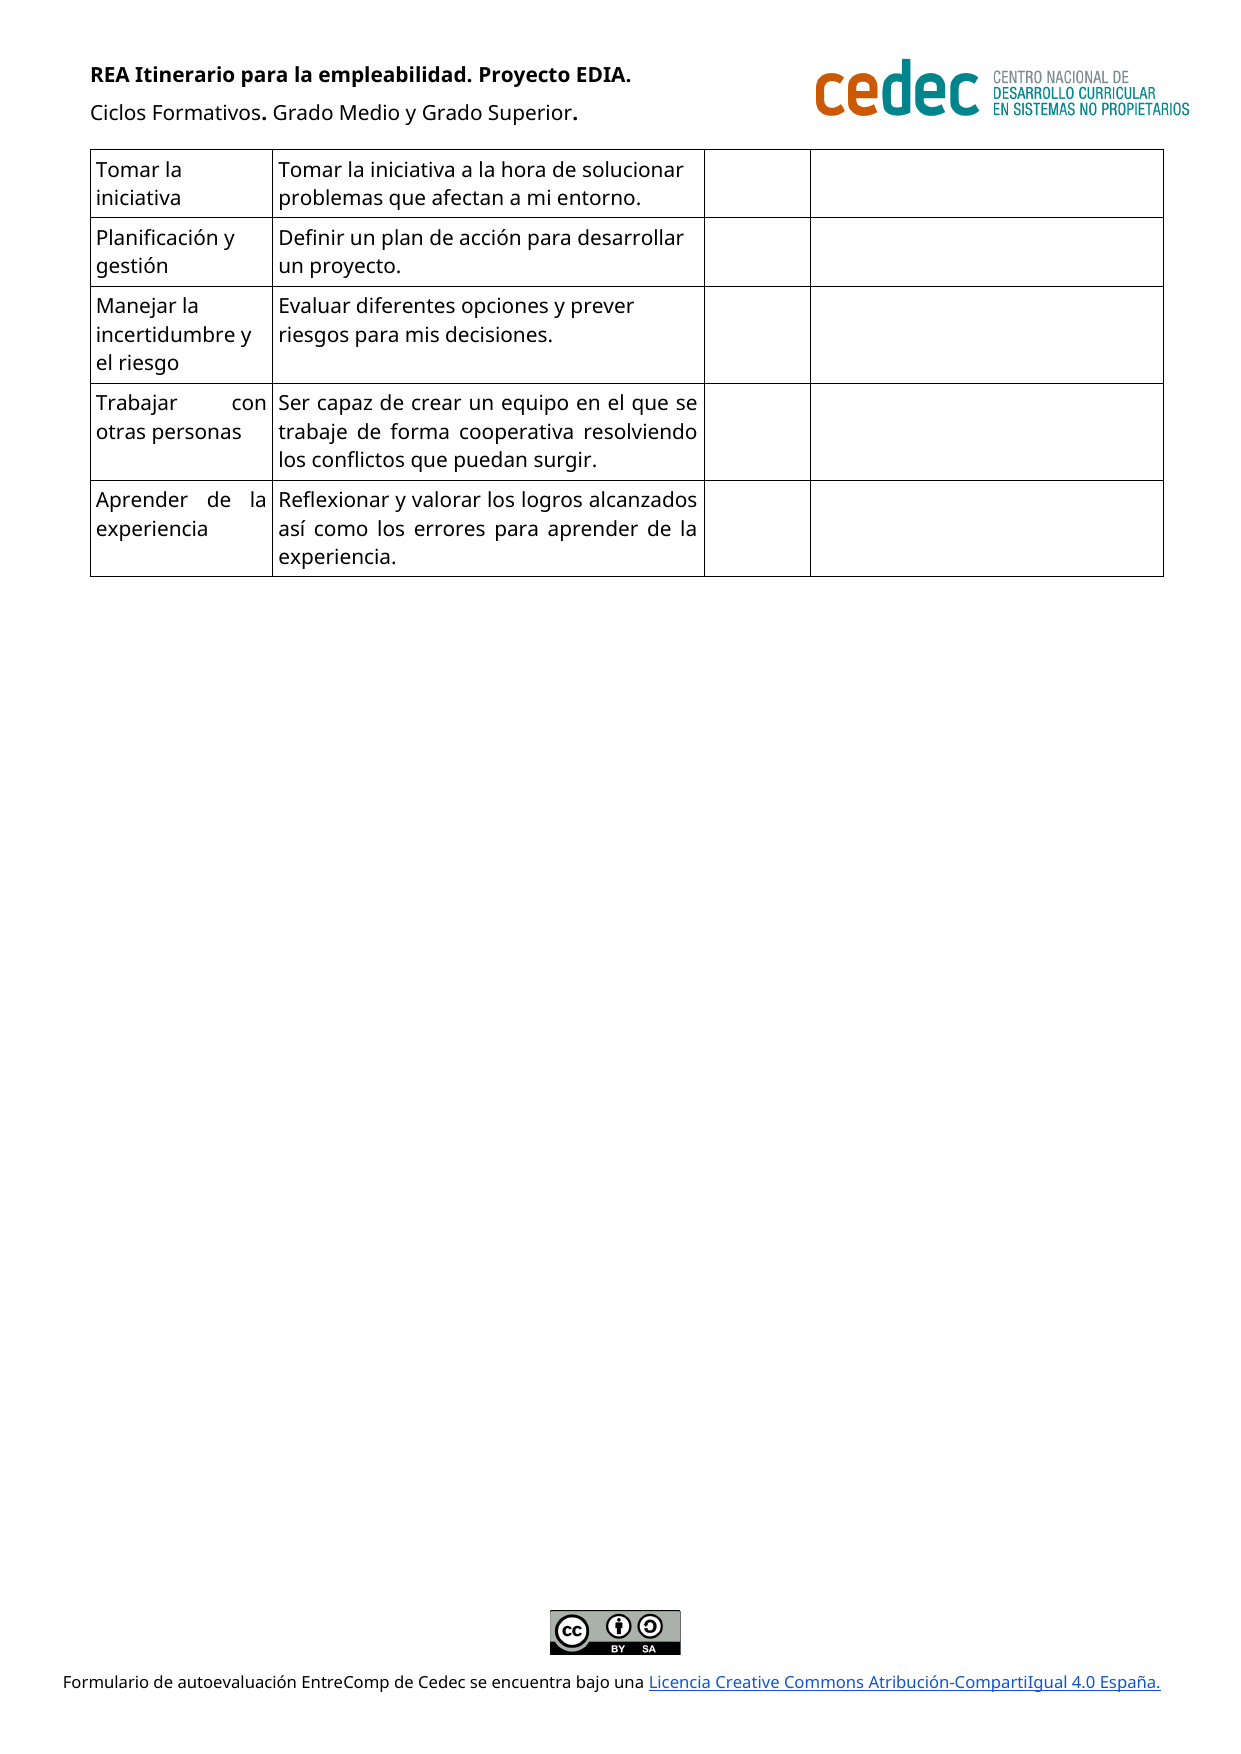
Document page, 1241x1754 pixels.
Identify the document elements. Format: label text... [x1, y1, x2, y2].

table_cell [811, 481, 1163, 576]
table_cell [811, 287, 1163, 383]
table_cell Tomar la iniciativa [91, 150, 272, 217]
table_cell Trabajar con otras personas [91, 384, 272, 479]
table_cell [811, 384, 1163, 479]
table_cell Planificación y gestión [91, 218, 272, 286]
table_cell Evaluar diferentes opciones y prever riesgos para mis decisiones. [273, 287, 704, 383]
table_cell Aprender de la experiencia [91, 481, 272, 576]
table_cell Reflexionar y valorar los logros alcanzados así como los errores para aprender de la experiencia. [273, 481, 704, 576]
table_cell [705, 481, 810, 576]
table_cell [811, 218, 1163, 286]
table_cell Tomar la iniciativa a la hora de solucionar problemas que afectan a mi entorno. [273, 150, 704, 217]
picture [813, 57, 1198, 126]
table_cell [705, 150, 810, 217]
table_cell [705, 287, 810, 383]
table_cell Ser capaz de crear un equipo en el que se trabaje de forma cooperativa resolviendo los conflictos que puedan surgir. [273, 384, 704, 479]
table_cell [811, 150, 1163, 217]
picture [550, 1610, 681, 1655]
table_cell [705, 384, 810, 479]
table_cell [705, 218, 810, 286]
table_cell Manejar la incertidumbre y el riesgo [91, 287, 272, 383]
table_cell Definir un plan de acción para desarrollar un proyecto. [273, 218, 704, 286]
